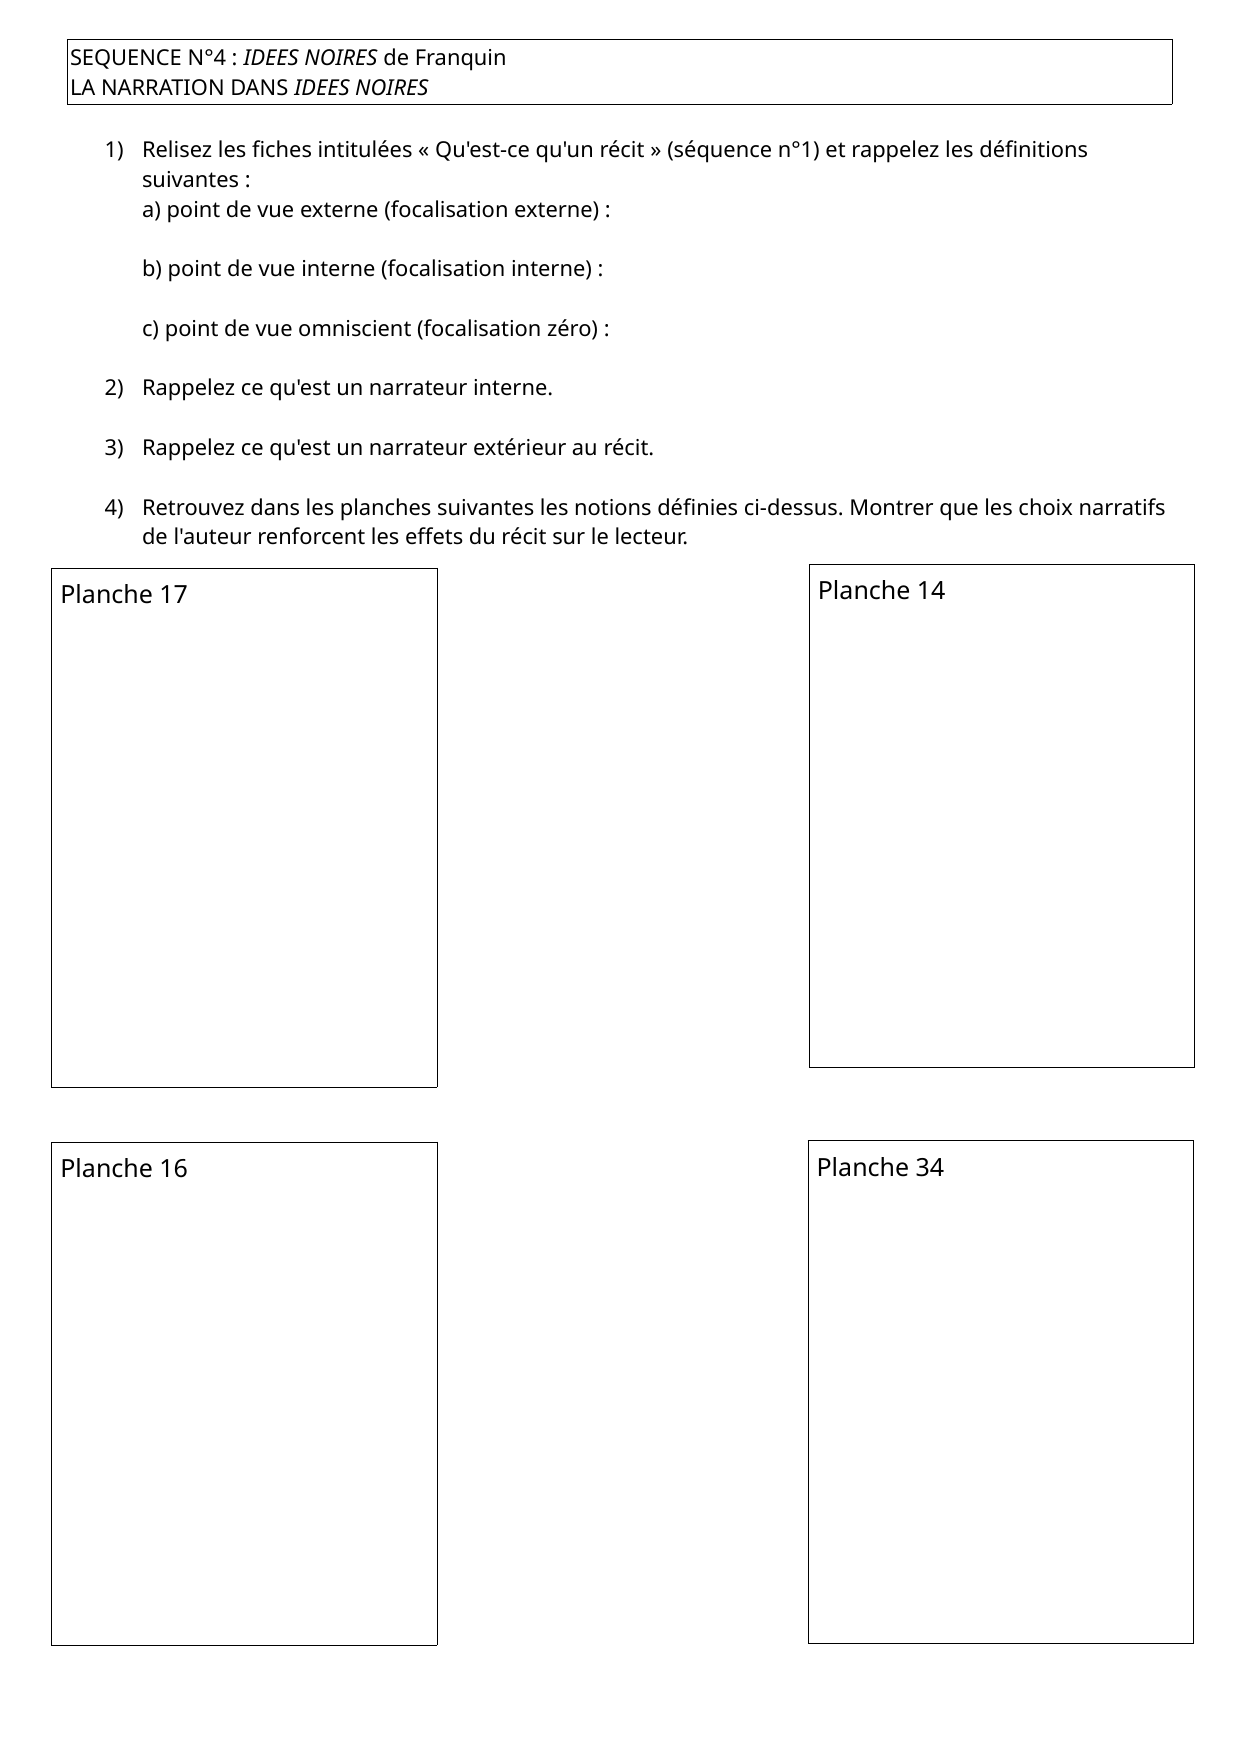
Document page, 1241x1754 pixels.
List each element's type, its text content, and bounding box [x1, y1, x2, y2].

text Planche 17 [60, 577, 428, 611]
list Relisez les fiches intitulées « Qu'est-ce qu'un récit » (séquence n°1) et rappelez les définitions suivantes : [104, 134, 1172, 194]
list Rappelez ce qu'est un narrateur interne. [104, 372, 1172, 402]
list Rappelez ce qu'est un narrateur extérieur au récit. [104, 432, 1172, 462]
list a) point de vue externe (focalisation externe) : [104, 194, 1172, 223]
list Retrouvez dans les planches suivantes les notions définies ci-dessus. Montrer que les choix narratifs de l'auteur renforcent les effets du récit sur le lecteur. [104, 492, 1172, 551]
text LA NARRATION DANS IDEES NOIRES [68, 68, 1172, 104]
text Planche 14 [818, 573, 1186, 607]
text Planche 34 [816, 1149, 1184, 1183]
list c) point de vue omniscient (focalisation zéro) : [104, 313, 1172, 343]
text Planche 16 [60, 1151, 428, 1184]
text SEQUENCE N°4 : IDEES NOIRES de Franquin [68, 40, 1172, 68]
list b) point de vue interne (focalisation interne) : [104, 253, 1172, 283]
